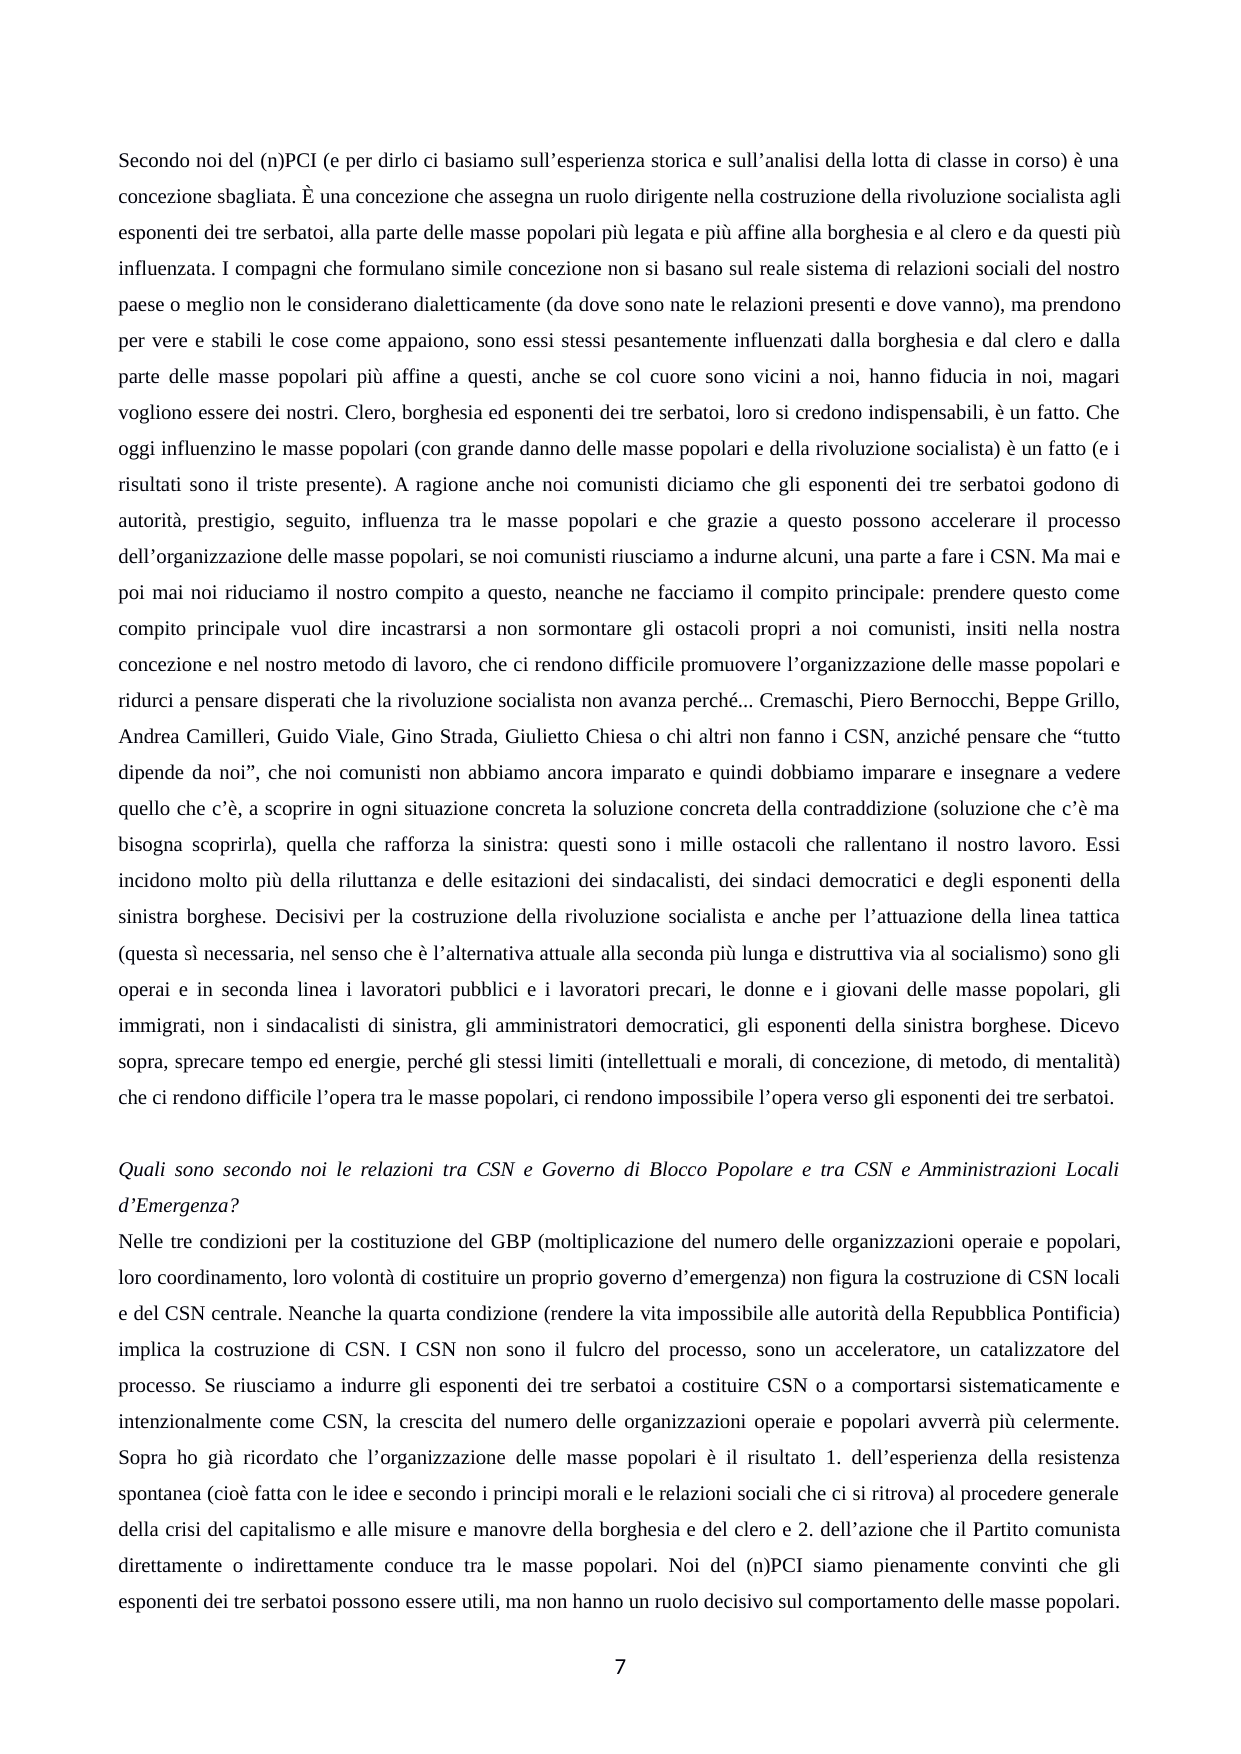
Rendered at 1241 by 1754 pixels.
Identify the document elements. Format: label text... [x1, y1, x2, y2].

text Secondo noi del (n)PCI (e per dirlo ci basiamo sull’esperienza storica e sull’analisi della lotta di classe in corso) è una concezione sbagliata. È una concezione che assegna un ruolo dirigente nella costruzione della rivoluzione socialista agli esponenti dei tre serbatoi, alla parte delle masse popolari più legata e più affine alla borghesia e al clero e da questi più influenzata. I compagni che formulano simile concezione non si basano sul reale sistema di relazioni sociali del nostro paese o meglio non le considerano dialetticamente (da dove sono nate le relazioni presenti e dove vanno), ma prendono per vere e stabili le cose come appaiono, sono essi stessi pesantemente influenzati dalla borghesia e dal clero e dalla parte delle masse popolari più affine a questi, anche se col cuore sono vicini a noi, hanno fiducia in noi, magari vogliono essere dei nostri. Clero, borghesia ed esponenti dei tre serbatoi, loro si credono indispensabili, è un fatto. Che oggi influenzino le masse popolari (con grande danno delle masse popolari e della rivoluzione socialista) è un fatto (e i risultati sono il triste presente). A ragione anche noi comunisti diciamo che gli esponenti dei tre serbatoi godono di autorità, prestigio, seguito, influenza tra le masse popolari e che grazie a questo possono accelerare il processo dell’organizzazione delle masse popolari, se noi comunisti riusciamo a indurne alcuni, una parte a fare i CSN. Ma mai e poi mai noi riduciamo il nostro compito a questo, neanche ne facciamo il compito principale: prendere questo come compito principale vuol dire incastrarsi a non sormontare gli ostacoli propri a noi comunisti, insiti nella nostra concezione e nel nostro metodo di lavoro, che ci rendono difficile promuovere l’organizzazione delle masse popolari e ridurci a pensare disperati che la rivoluzione socialista non avanza perché... Cremaschi, Piero Bernocchi, Beppe Grillo, Andrea Camilleri, Guido Viale, Gino Strada, Giulietto Chiesa o chi altri non fanno i CSN, anziché pensare che “tutto dipende da noi”, che noi comunisti non abbiamo ancora imparato e quindi dobbiamo imparare e insegnare a vedere quello che c’è, a scoprire in ogni situazione concreta la soluzione concreta della contraddizione (soluzione che c’è ma bisogna scoprirla), quella che rafforza la sinistra: questi sono i mille ostacoli che rallentano il nostro lavoro. Essi incidono molto più della riluttanza e delle esitazioni dei sindacalisti, dei sindaci democratici e degli esponenti della sinistra borghese. Decisivi per la costruzione della rivoluzione socialista e anche per l’attuazione della linea tattica (questa sì necessaria, nel senso che è l’alternativa attuale alla seconda più lunga e distruttiva via al socialismo) sono gli operai e in seconda linea i lavoratori pubblici e i lavoratori precari, le donne e i giovani delle masse popolari, gli immigrati, non i sindacalisti di sinistra, gli amministratori democratici, gli esponenti della sinistra borghese. Dicevo sopra, sprecare tempo ed energie, perché gli stessi limiti (intellettuali e morali, di concezione, di metodo, di mentalità) che ci rendono difficile l’opera tra le masse popolari, ci rendono impossibile l’opera verso gli esponenti dei tre serbatoi. [118, 148, 1122, 1109]
text Quali sono secondo noi le relazioni tra CSN e Governo di Blocco Popolare e tra CSN e Amministrazioni Locali d’Emergenza? [118, 1157, 1122, 1217]
text Nelle tre condizioni per la costituzione del GBP (moltiplicazione del numero delle organizzazioni operaie e popolari, loro coordinamento, loro volontà di costituire un proprio governo d’emergenza) non figura la costruzione di CSN locali e del CSN centrale. Neanche la quarta condizione (rendere la vita impossibile alle autorità della Repubblica Pontificia) implica la costruzione di CSN. I CSN non sono il fulcro del processo, sono un acceleratore, un catalizzatore del processo. Se riusciamo a indurre gli esponenti dei tre serbatoi a costituire CSN o a comportarsi sistematicamente e intenzionalmente come CSN, la crescita del numero delle organizzazioni operaie e popolari avverrà più celermente. Sopra ho già ricordato che l’organizzazione delle masse popolari è il risultato 1. dell’esperienza della resistenza spontanea (cioè fatta con le idee e secondo i principi morali e le relazioni sociali che ci si ritrova) al procedere generale della crisi del capitalismo e alle misure e manovre della borghesia e del clero e 2. dell’azione che il Partito comunista direttamente o indirettamente conduce tra le masse popolari. Noi del (n)PCI siamo pienamente convinti che gli esponenti dei tre serbatoi possono essere utili, ma non hanno un ruolo decisivo sul comportamento delle masse popolari. [118, 1229, 1122, 1613]
